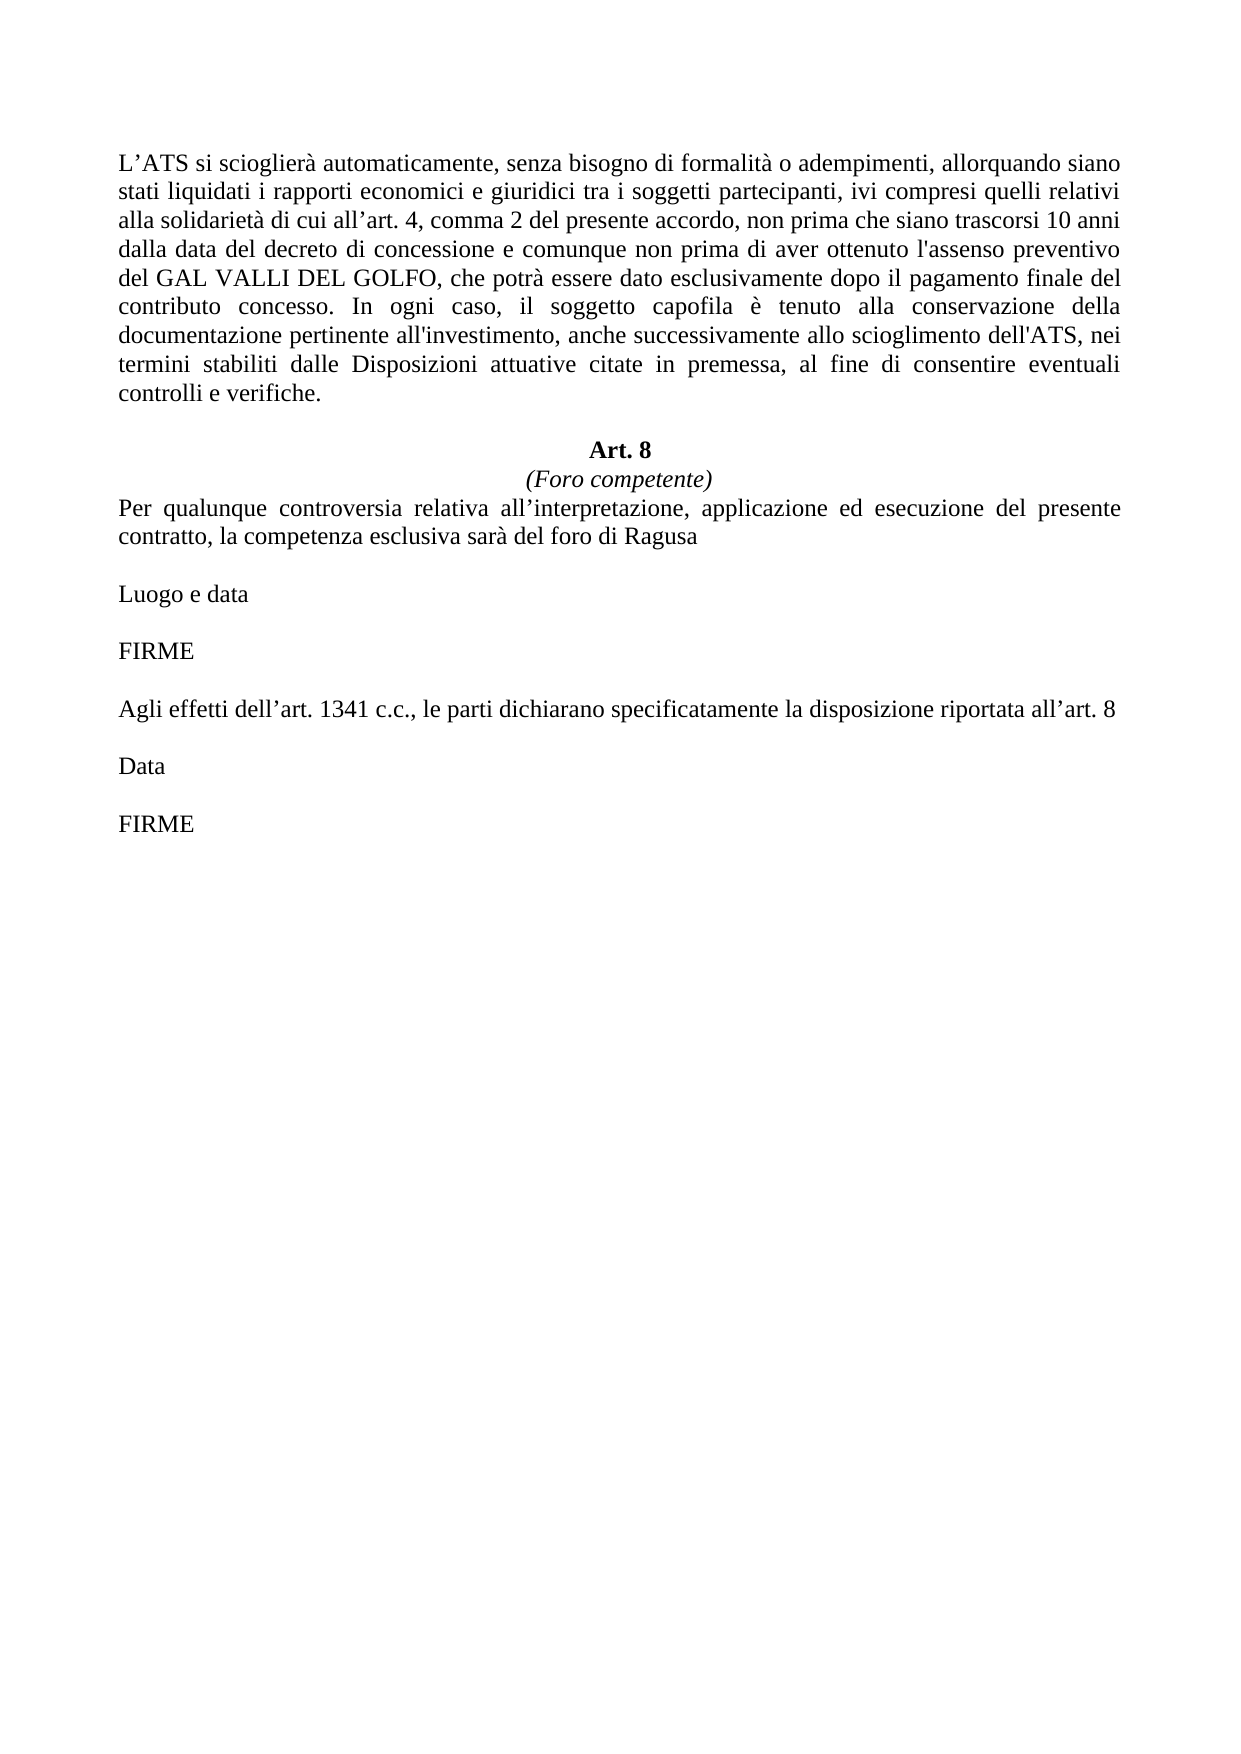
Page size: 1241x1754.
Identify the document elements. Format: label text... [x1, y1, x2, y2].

text Data [118, 751, 1122, 780]
text (Foro competente) [118, 464, 1122, 493]
text Per qualunque controversia relativa all’interpretazione, applicazione ed esecuzione del presente contratto, la competenza esclusiva sarà del foro di Ragusa [118, 493, 1122, 550]
text L’ATS si scioglierà automaticamente, senza bisogno di formalità o adempimenti, allorquando siano stati liquidati i rapporti economici e giuridici tra i soggetti partecipanti, ivi compresi quelli relativi alla solidarietà di cui all’art. 4, comma 2 del presente accordo, non prima che siano trascorsi 10 anni dalla data del decreto di concessione e comunque non prima di aver ottenuto l'assenso preventivo del GAL VALLI DEL GOLFO, che potrà essere dato esclusivamente dopo il pagamento finale del contributo concesso. In ogni caso, il soggetto capofila è tenuto alla conservazione della documentazione pertinente all'investimento, anche successivamente allo scioglimento dell'ATS, nei termini stabiliti dalle Disposizioni attuative citate in premessa, al fine di consentire eventuali controlli e verifiche. [118, 148, 1122, 406]
text Agli effetti dell’art. 1341 c.c., le parti dichiarano specificatamente la disposizione riportata all’art. 8 [118, 694, 1122, 723]
text FIRME [118, 636, 1122, 665]
text Art. 8 [118, 435, 1122, 464]
text Luogo e data [118, 579, 1122, 608]
text FIRME [118, 809, 1122, 838]
